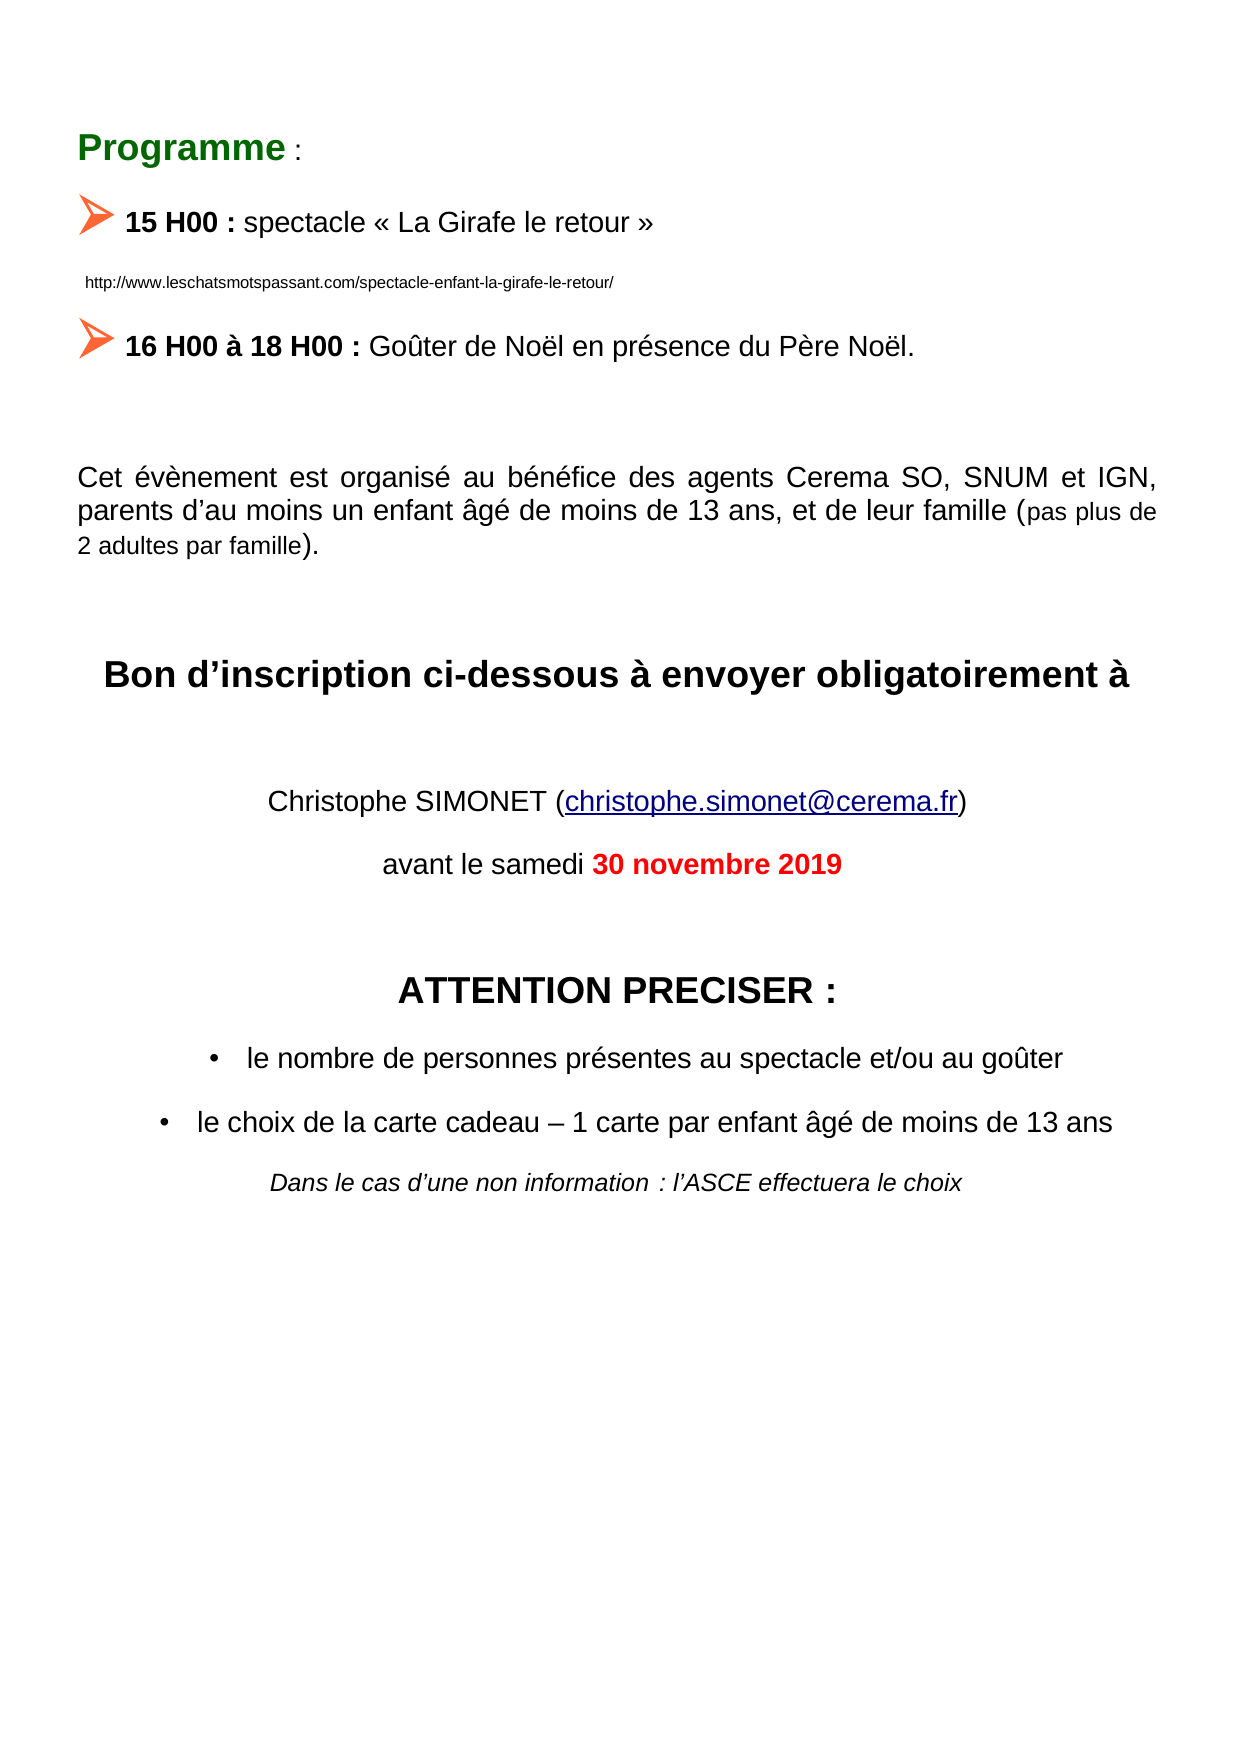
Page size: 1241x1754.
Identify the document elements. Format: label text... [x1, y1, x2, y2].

text http://www.leschatsmotspassant.com/spectacle-enfant-la-girafe-le-retour/ [77, 273, 1157, 292]
list le nombre de personnes présentes au spectacle et/ou au goûter [114, 1041, 1157, 1075]
text avant le samedi 30 novembre 2019 [77, 847, 1157, 881]
text Programme : [77, 126, 1157, 169]
text  15 H00 : spectacle « La Girafe le retour » [77, 198, 1157, 244]
text Dans le cas d’une non information : l’ASCE effectuera le choix [77, 1168, 1157, 1197]
text Bon d’inscription ci-dessous à envoyer obligatoirement à [77, 653, 1157, 696]
text  16 H00 à 18 H00 : Goûter de Noël en présence du Père Noël. [77, 322, 1157, 367]
list le choix de la carte cadeau – 1 carte par enfant âgé de moins de 13 ans [114, 1104, 1157, 1138]
text Christophe SIMONET (christophe.simonet@cerema.fr) [77, 784, 1157, 817]
text Cet évènement est organisé au bénéfice des agents Cerema SO, SNUM et IGN, parents d’au moins un enfant âgé de moins de 13 ans, et de leur famille (pas plus de 2 adultes par famille). [77, 460, 1157, 560]
text ATTENTION PRECISER : [77, 968, 1157, 1012]
